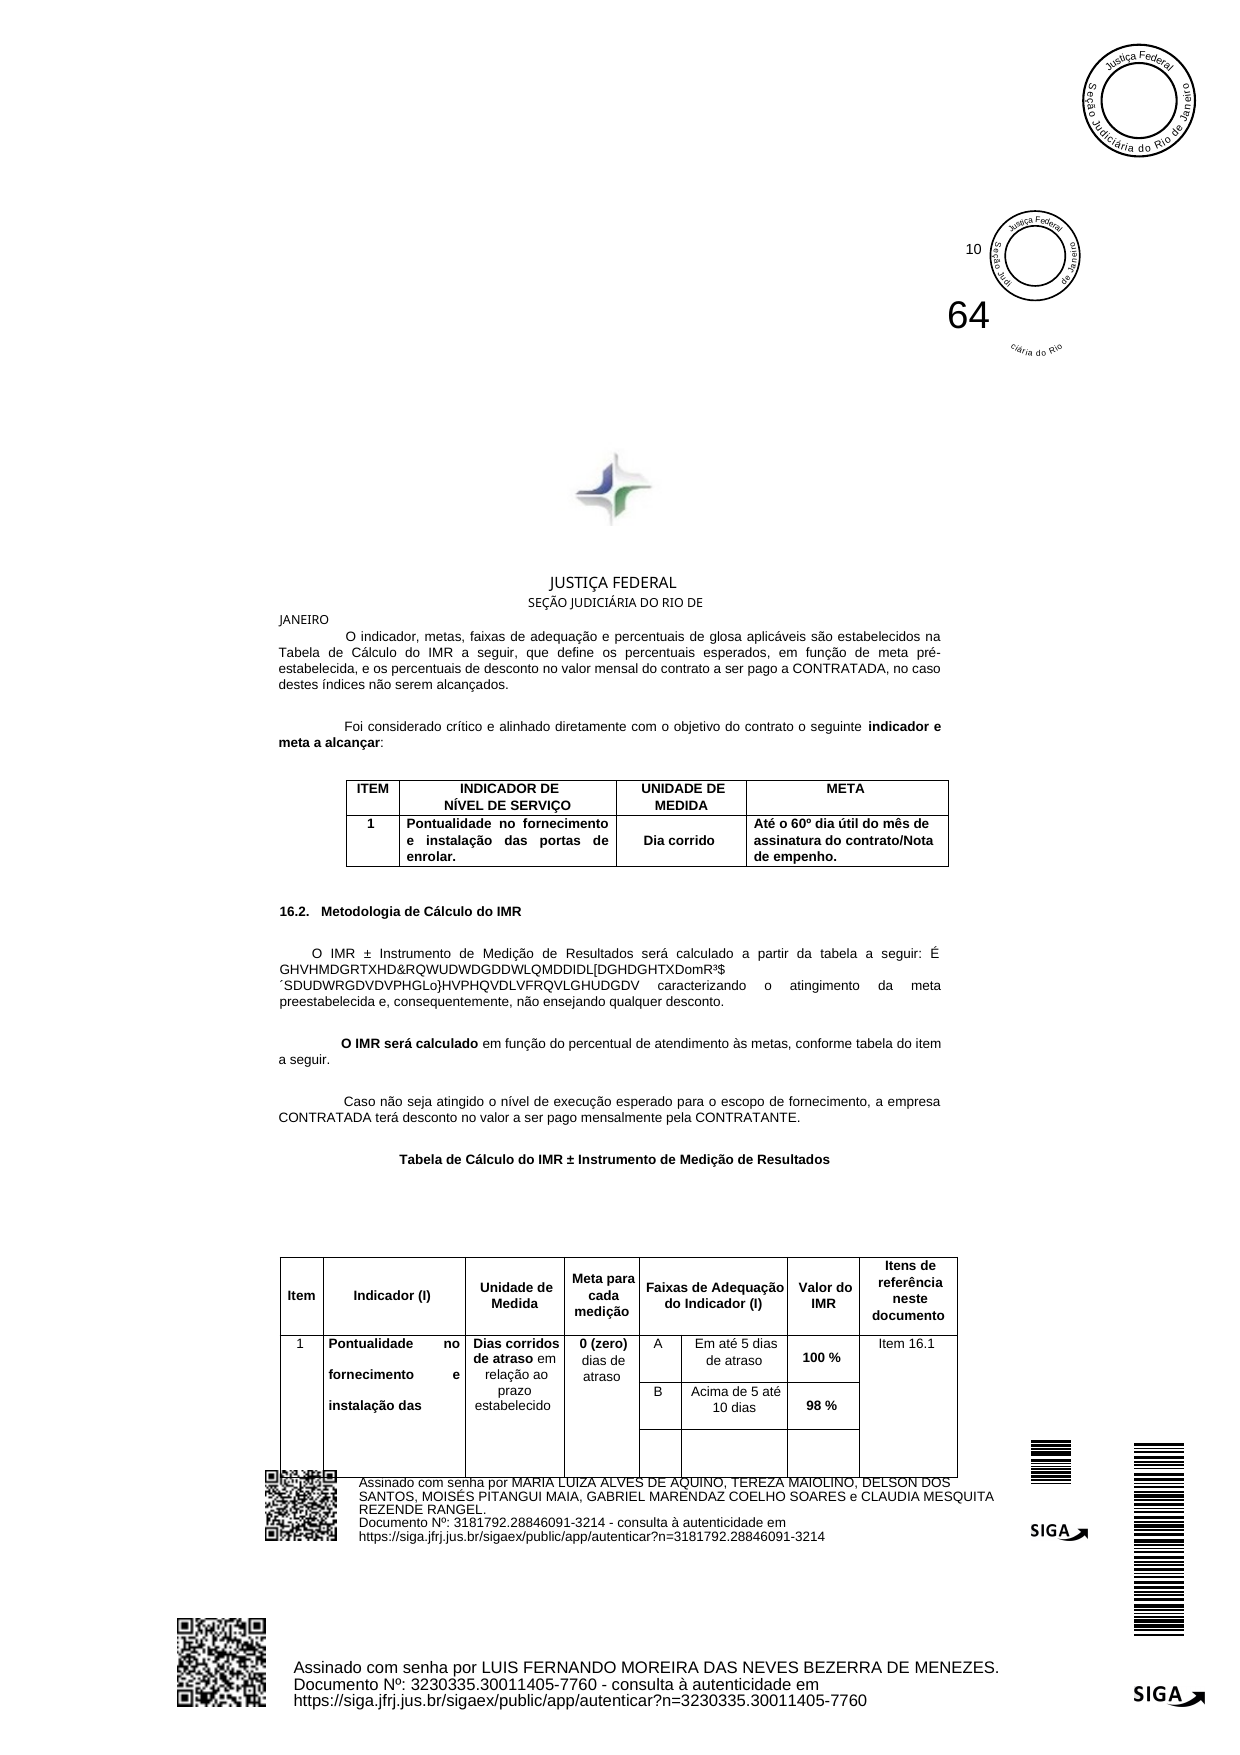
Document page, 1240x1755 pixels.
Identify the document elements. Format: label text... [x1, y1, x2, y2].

text O indicador, metas, faixas de adequação e percentuais de glosa aplicáveis são estabelecidos na Tabela de Cálculo do IMR a seguir, que define os percentuais esperados, em função de meta pré-estabelecida, e os percentuais de desconto no valor mensal do contrato a ser pago a CONTRATADA, no caso destes índices não serem alcançados. [278, 628, 941, 692]
table_cell Até o 60º dia útil do mês de assinatura do contrato/Nota de empenho. [747, 816, 948, 866]
table_header Faixas de Adequação do Indicador (I) [640, 1258, 787, 1334]
table_header INDICADOR DE NÍVEL DE SERVIÇO [400, 781, 616, 815]
table_header UNIDADE DE MEDIDA [617, 781, 746, 815]
table_cell [640, 1430, 681, 1458]
table_cell B [640, 1383, 681, 1429]
text 10 [280, 239, 992, 257]
text 10 [1007, 239, 1056, 257]
table_header Indicador (I) [324, 1258, 465, 1334]
table_cell 98 % [788, 1383, 859, 1429]
table_cell 100 % [788, 1336, 859, 1382]
subtitle JUSTIÇA FEDERAL [278, 568, 1056, 593]
table_header Valor do IMR [788, 1258, 859, 1334]
table_cell Pontualidade no fornecimento e instalação das portas de enrolar. [400, 816, 616, 866]
table_cell 0 (zero) dias de atraso [565, 1336, 639, 1458]
table_header Unidade de Medida [466, 1258, 564, 1334]
subtitle Tabela de Cálculo do IMR ± Instrumento de Medição de Resultados [399, 1152, 1056, 1167]
table_header Itens de referência neste documento [860, 1258, 957, 1334]
subtitle 16.2. Metodologia de Cálculo do IMR [279, 903, 1056, 919]
text Caso não seja atingido o nível de execução esperado para o escopo de fornecimento, a empresa CONTRATADA terá desconto no valor a ser pago mensalmente pela CONTRATANTE. [278, 1094, 941, 1125]
subtitle 64 [280, 292, 1058, 336]
text Foi considerado crítico e alinhado diretamente com o objetivo do contrato o seguinte indicador e meta a alcançar: [278, 718, 941, 750]
text SEÇÃO JUDICIÁRIA DO RIO DE JANEIRO [278, 594, 719, 628]
table_cell Em até 5 dias de atraso [682, 1336, 787, 1382]
text 10 [992, 239, 1008, 257]
table_cell Dias corridos de atraso em relação ao prazo estabelecido [466, 1336, 564, 1458]
table_cell Acima de 5 até 10 dias [682, 1383, 787, 1429]
table_cell Pontualidade no fornecimento e instalação das [324, 1336, 465, 1460]
table_cell Item 16.1 [860, 1336, 957, 1458]
table_cell 1 [281, 1336, 323, 1460]
table_cell Dia corrido [617, 816, 746, 866]
table_header Item [281, 1258, 323, 1334]
table_cell [682, 1430, 787, 1458]
table_header Meta para cada medição [565, 1258, 639, 1334]
text O IMR ± Instrumento de Medição de Resultados será calculado a partir da tabela a seguir: É GHVHMDGRTXHD&RQWUDWDGDDWLQMDDIDL[DGHDGHTXDomR³$´SDUDWRGDVDVPHGLo}HVPHQVDLVFRQVLGHUDGDV caracterizando o atingimento da meta preestabelecida e, consequentemente, não ensejando qualquer desconto. [278, 946, 941, 1009]
table_cell 1 [347, 816, 399, 866]
text O IMR será calculado em função do percentual de atendimento às metas, conforme tabela do item a seguir. [278, 1036, 941, 1067]
table_header META [747, 781, 948, 815]
table_cell A [640, 1336, 681, 1382]
table_header ITEM [347, 781, 399, 815]
table_cell [788, 1430, 859, 1458]
